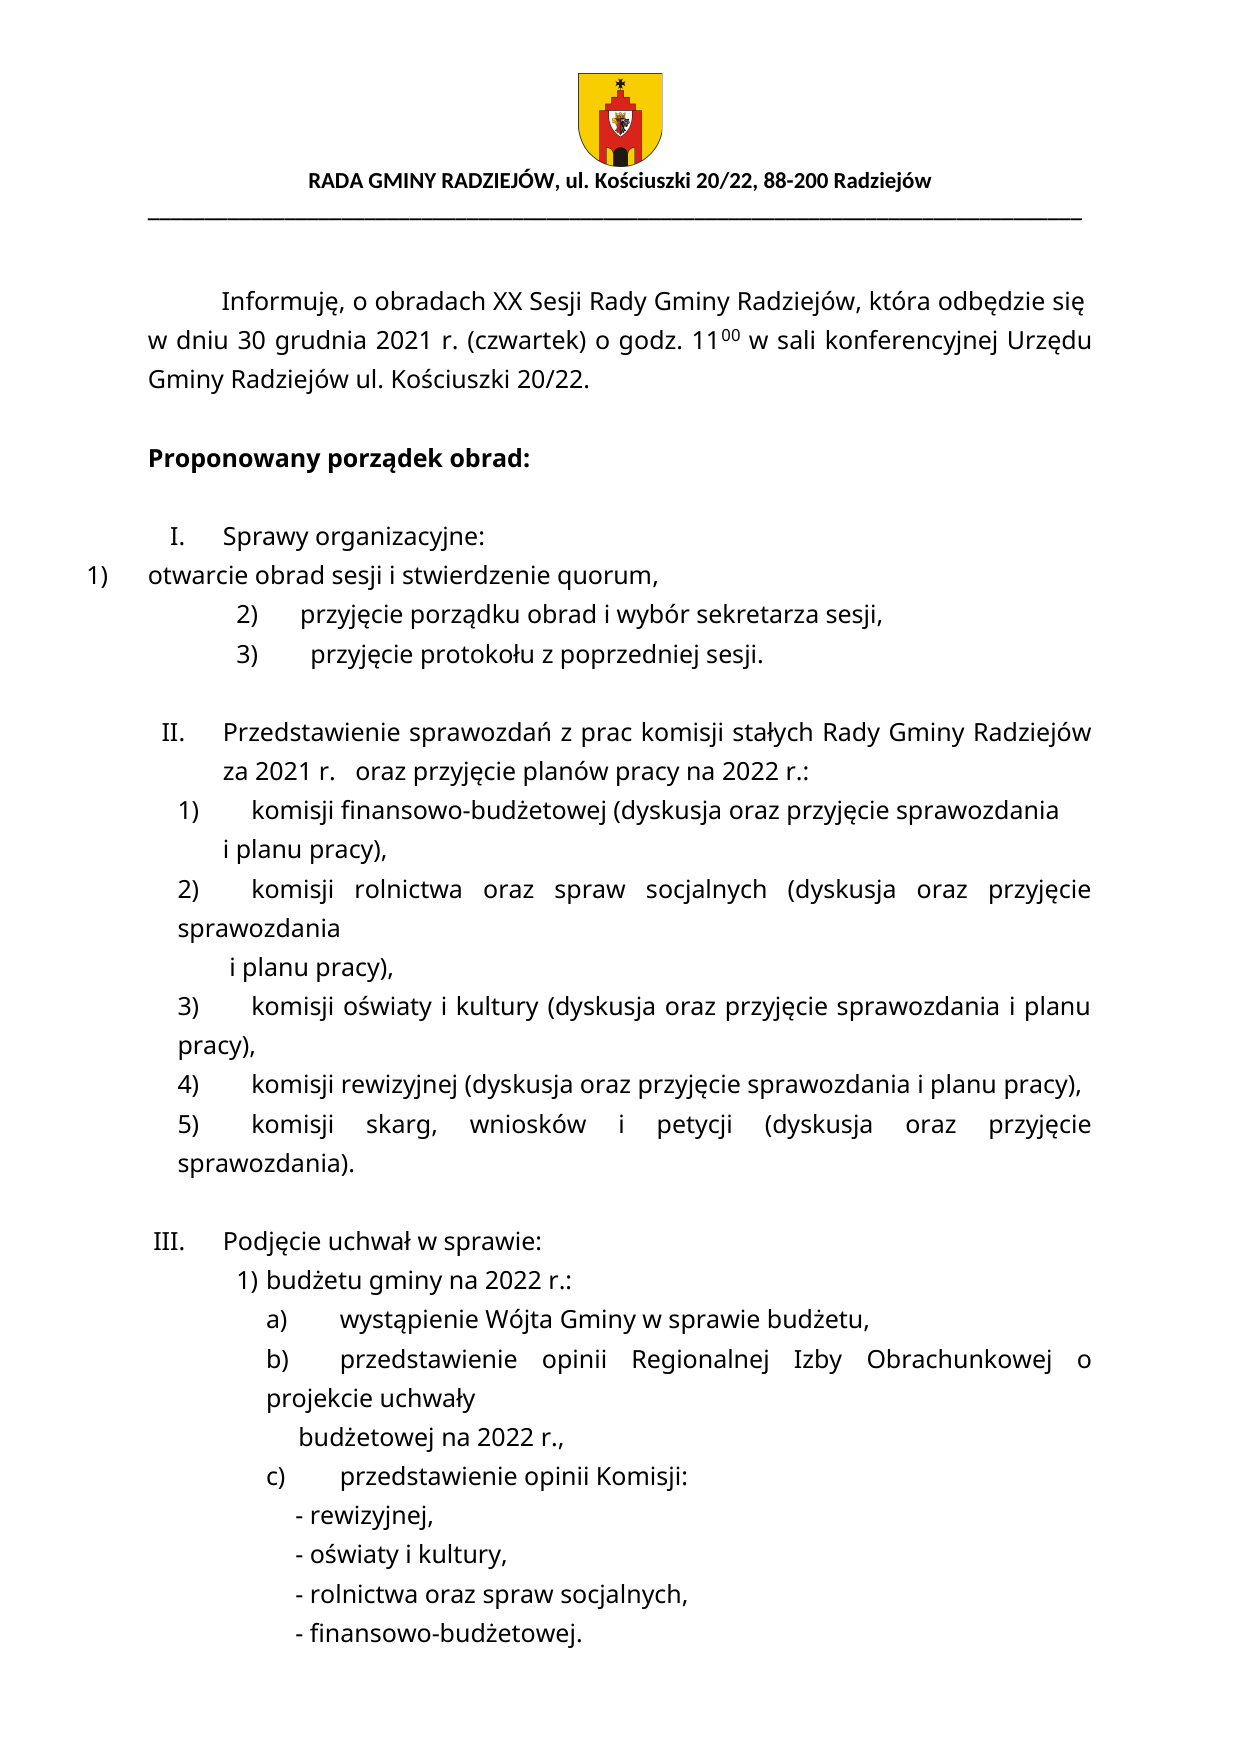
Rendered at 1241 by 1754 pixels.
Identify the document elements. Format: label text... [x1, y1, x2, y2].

list Przedstawienie sprawozdań z prac komisji stałych Rady Gminy Radziejów za 2021 r. oraz przyjęcie planów pracy na 2022 r.: [185, 714, 1093, 788]
list otwarcie obrad sesji i stwierdzenie quorum, [86, 558, 1093, 592]
text - rolnictwa oraz spraw socjalnych, [236, 1576, 1093, 1610]
text - oświaty i kultury, [236, 1537, 1093, 1571]
list przedstawienie opinii Regionalnej Izby Obrachunkowej o projekcie uchwały [266, 1341, 1093, 1414]
list komisji finansowo-budżetowej (dyskusja oraz przyjęcie sprawozdania [177, 793, 1093, 827]
list Podjęcie uchwał w sprawie: [185, 1224, 1093, 1258]
list komisji skarg, wniosków i petycji (dyskusja oraz przyjęcie sprawozdania). [177, 1106, 1093, 1179]
list Sprawy organizacyjne: [185, 519, 1093, 553]
text Informuję, o obradach XX Sesji Rady Gminy Radziejów, która odbędzie się w dniu 30 grudnia 2021 r. (czwartek) o godz. 1100 w sali konferencyjnej Urzędu Gminy Radziejów ul. Kościuszki 20/22. [148, 284, 1093, 396]
text Proponowany porządek obrad: [148, 440, 1093, 474]
text - rewizyjnej, [221, 1498, 1093, 1532]
text i planu pracy), [177, 832, 1093, 866]
list budżetu gminy na 2022 r.: [236, 1263, 1093, 1297]
text - finansowo-budżetowej. [236, 1615, 1093, 1649]
list przyjęcie porządku obrad i wybór sekretarza sesji, [236, 597, 1093, 631]
list przedstawienie opinii Komisji: [266, 1459, 1093, 1493]
list komisji rewizyjnej (dyskusja oraz przyjęcie sprawozdania i planu pracy), [177, 1067, 1093, 1101]
text budżetowej na 2022 r., [266, 1419, 1093, 1454]
list przyjęcie protokołu z poprzedniej sesji. [236, 636, 1093, 670]
list komisji rolnictwa oraz spraw socjalnych (dyskusja oraz przyjęcie sprawozdania i planu pracy), [177, 871, 1093, 984]
list wystąpienie Wójta Gminy w sprawie budżetu, [266, 1302, 1093, 1336]
list komisji oświaty i kultury (dyskusja oraz przyjęcie sprawozdania i planu pracy), [177, 989, 1093, 1062]
